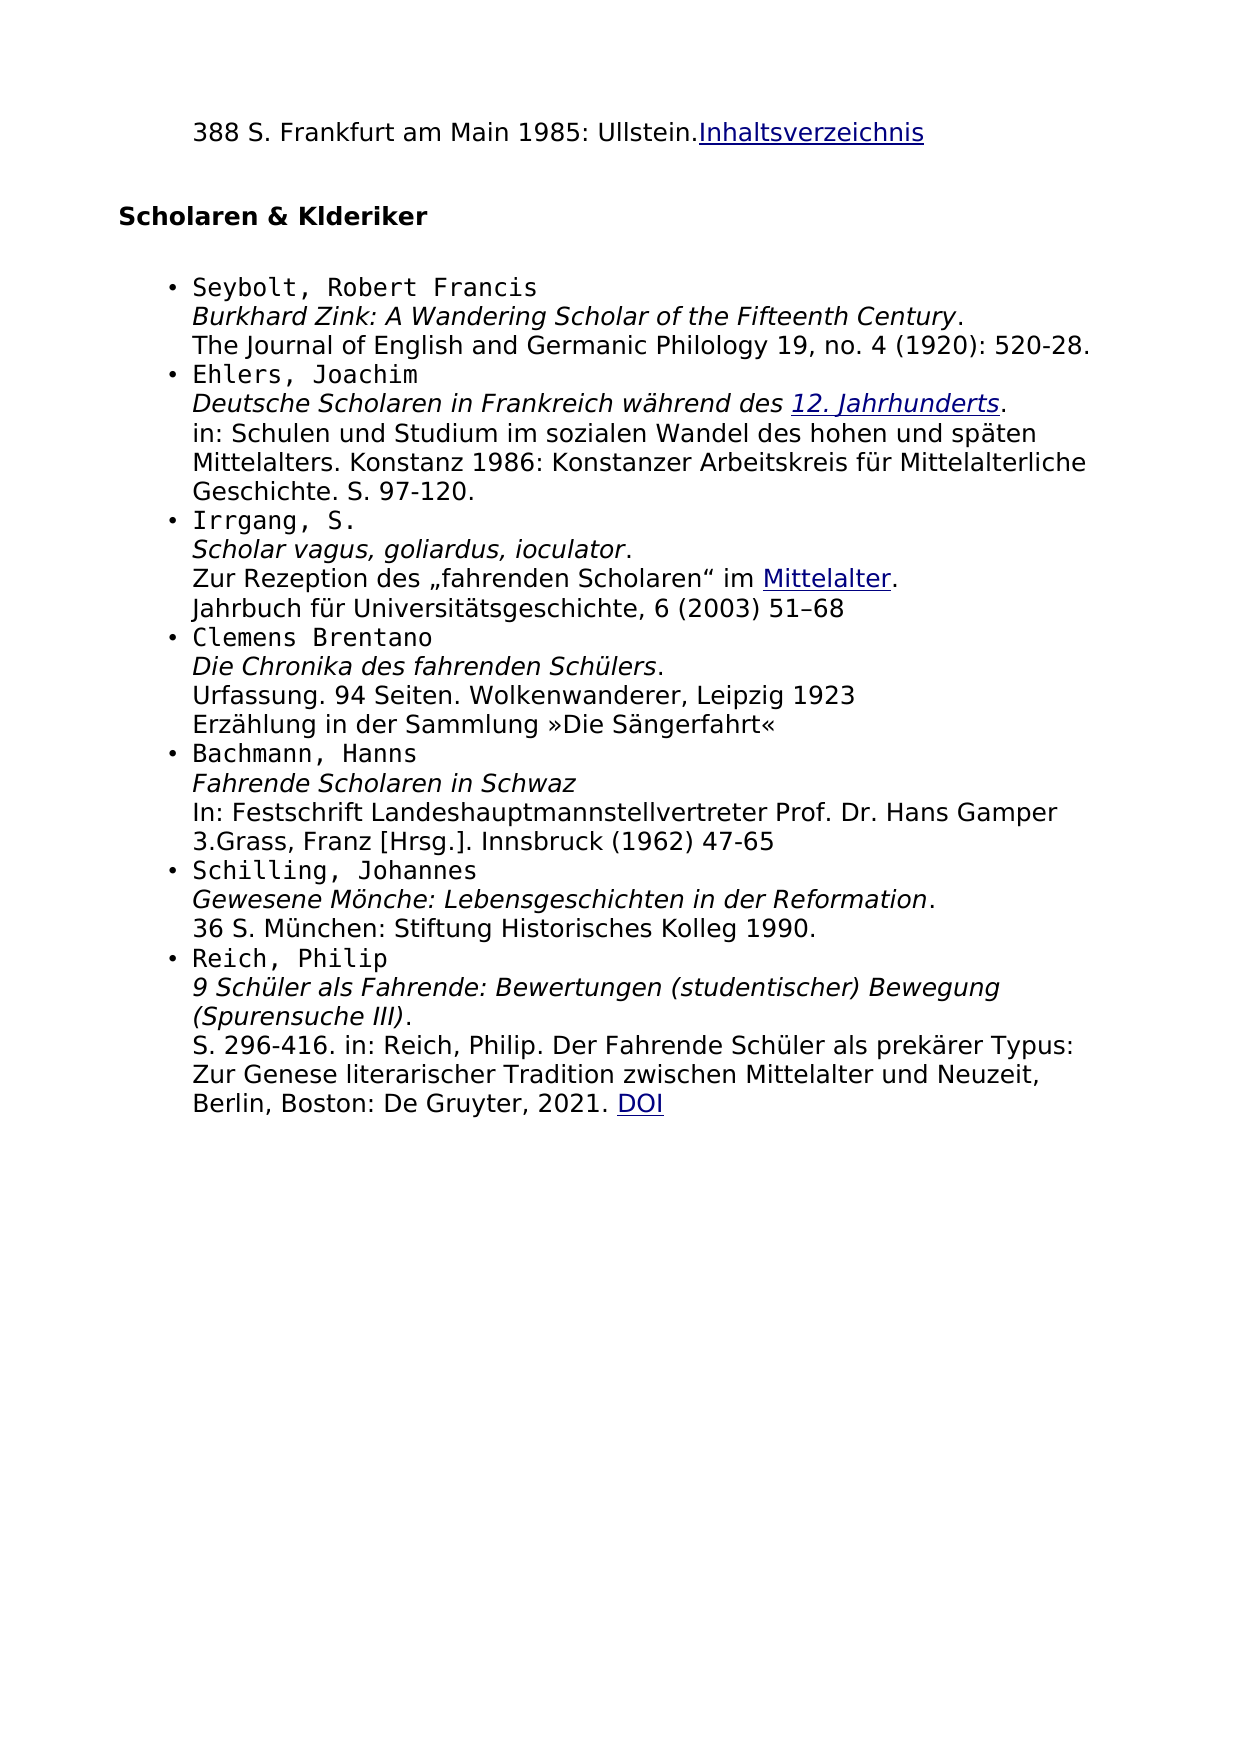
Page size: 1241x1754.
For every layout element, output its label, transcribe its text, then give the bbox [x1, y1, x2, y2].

list 388 S. Frankfurt am Main 1985: Ullstein.Inhaltsverzeichnis [177, 118, 1122, 147]
list Clemens Brentano Die Chronika des fahrenden Schülers. Urfassung. 94 Seiten. Wolkenwanderer, Leipzig 1923 Erzählung in der Sammlung »Die Sängerfahrt« [177, 623, 1122, 739]
list Reich, Philip 9 Schüler als Fahrende: Bewertungen (studentischer) Bewegung (Spurensuche III). S. 296-416. in: Reich, Philip. Der Fahrende Schüler als prekärer Typus: Zur Genese literarischer Tradition zwischen Mittelalter und Neuzeit, Berlin, Boston: De Gruyter, 2021. DOI [177, 944, 1122, 1119]
list Seybolt, Robert Francis Burkhard Zink: A Wandering Scholar of the Fifteenth Century. The Journal of English and Germanic Philology 19, no. 4 (1920): 520-28. [177, 273, 1122, 360]
subtitle Scholaren & Klderiker [118, 202, 1122, 231]
list Ehlers, Joachim Deutsche Scholaren in Frankreich während des 12. Jahrhunderts. in: Schulen und Studium im sozialen Wandel des hohen und späten Mittelalters. Konstanz 1986: Konstanzer Arbeitskreis für Mittelalterliche Geschichte. S. 97-120. [177, 360, 1122, 506]
list Schilling, Johannes Gewesene Mönche: Lebensgeschichten in der Reformation. 36 S. München: Stiftung Historisches Kolleg 1990. [177, 856, 1122, 944]
list Bachmann, Hanns Fahrende Scholaren in Schwaz In: Festschrift Landeshauptmannstellvertreter Prof. Dr. Hans Gamper 3.Grass, Franz [Hrsg.]. Innsbruck (1962) 47-65 [177, 739, 1122, 856]
list Irrgang, S. Scholar vagus, goliardus, ioculator. Zur Rezeption des „fahrenden Scholaren“ im Mittelalter. Jahrbuch für Universitätsgeschichte, 6 (2003) 51–68 [177, 506, 1122, 623]
